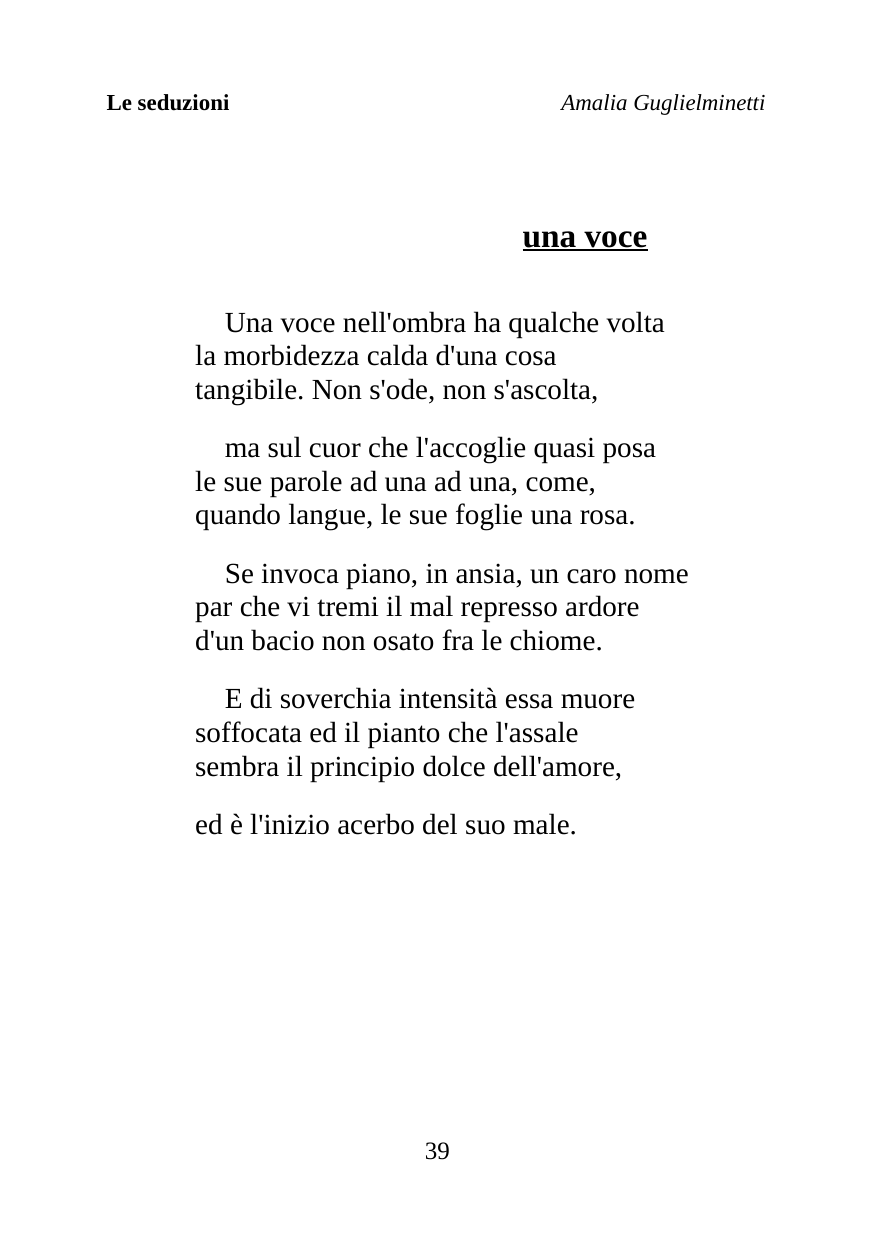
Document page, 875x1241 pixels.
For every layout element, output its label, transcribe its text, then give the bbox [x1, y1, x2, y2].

subtitle una voce [402, 216, 768, 255]
text E di soverchia intensità essa muore soffocata ed il pianto che l'assale sembra il principio dolce dell'amore, [195, 682, 768, 782]
text Se invoca piano, in ansia, un caro nome par che vi tremi il mal represso ardore d'un bacio non osato fra le chiome. [195, 556, 768, 657]
text Una voce nell'ombra ha qualche volta la morbidezza calda d'una cosa tangibile. Non s'ode, non s'ascolta, [195, 305, 768, 405]
text ma sul cuor che l'accoglie quasi posa le sue parole ad una ad una, come, quando langue, le sue foglie una rosa. [195, 430, 768, 531]
text ed è l'inizio acerbo del suo male. [195, 807, 768, 841]
